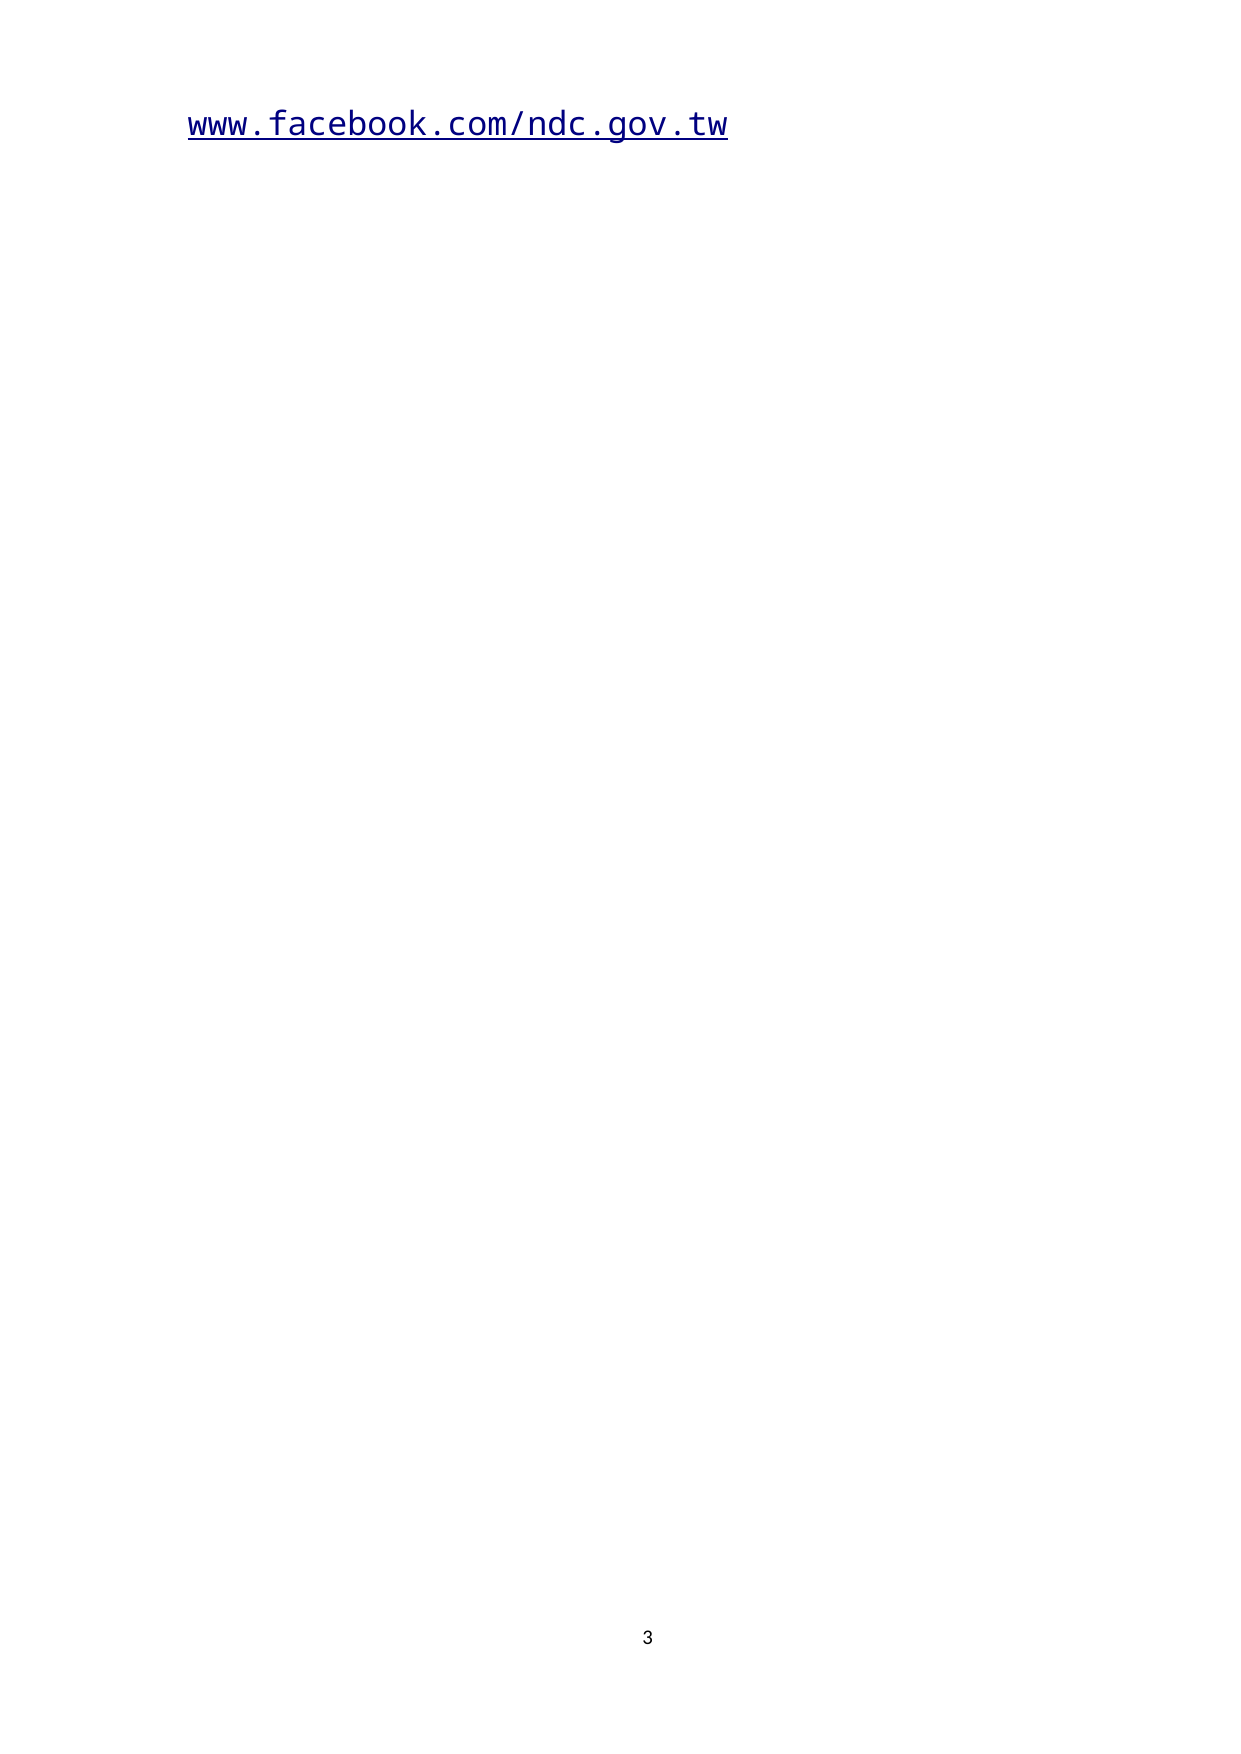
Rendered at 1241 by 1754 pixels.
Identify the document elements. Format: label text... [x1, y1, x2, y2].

text www.facebook.com/ndc.gov.tw [187, 99, 1107, 145]
